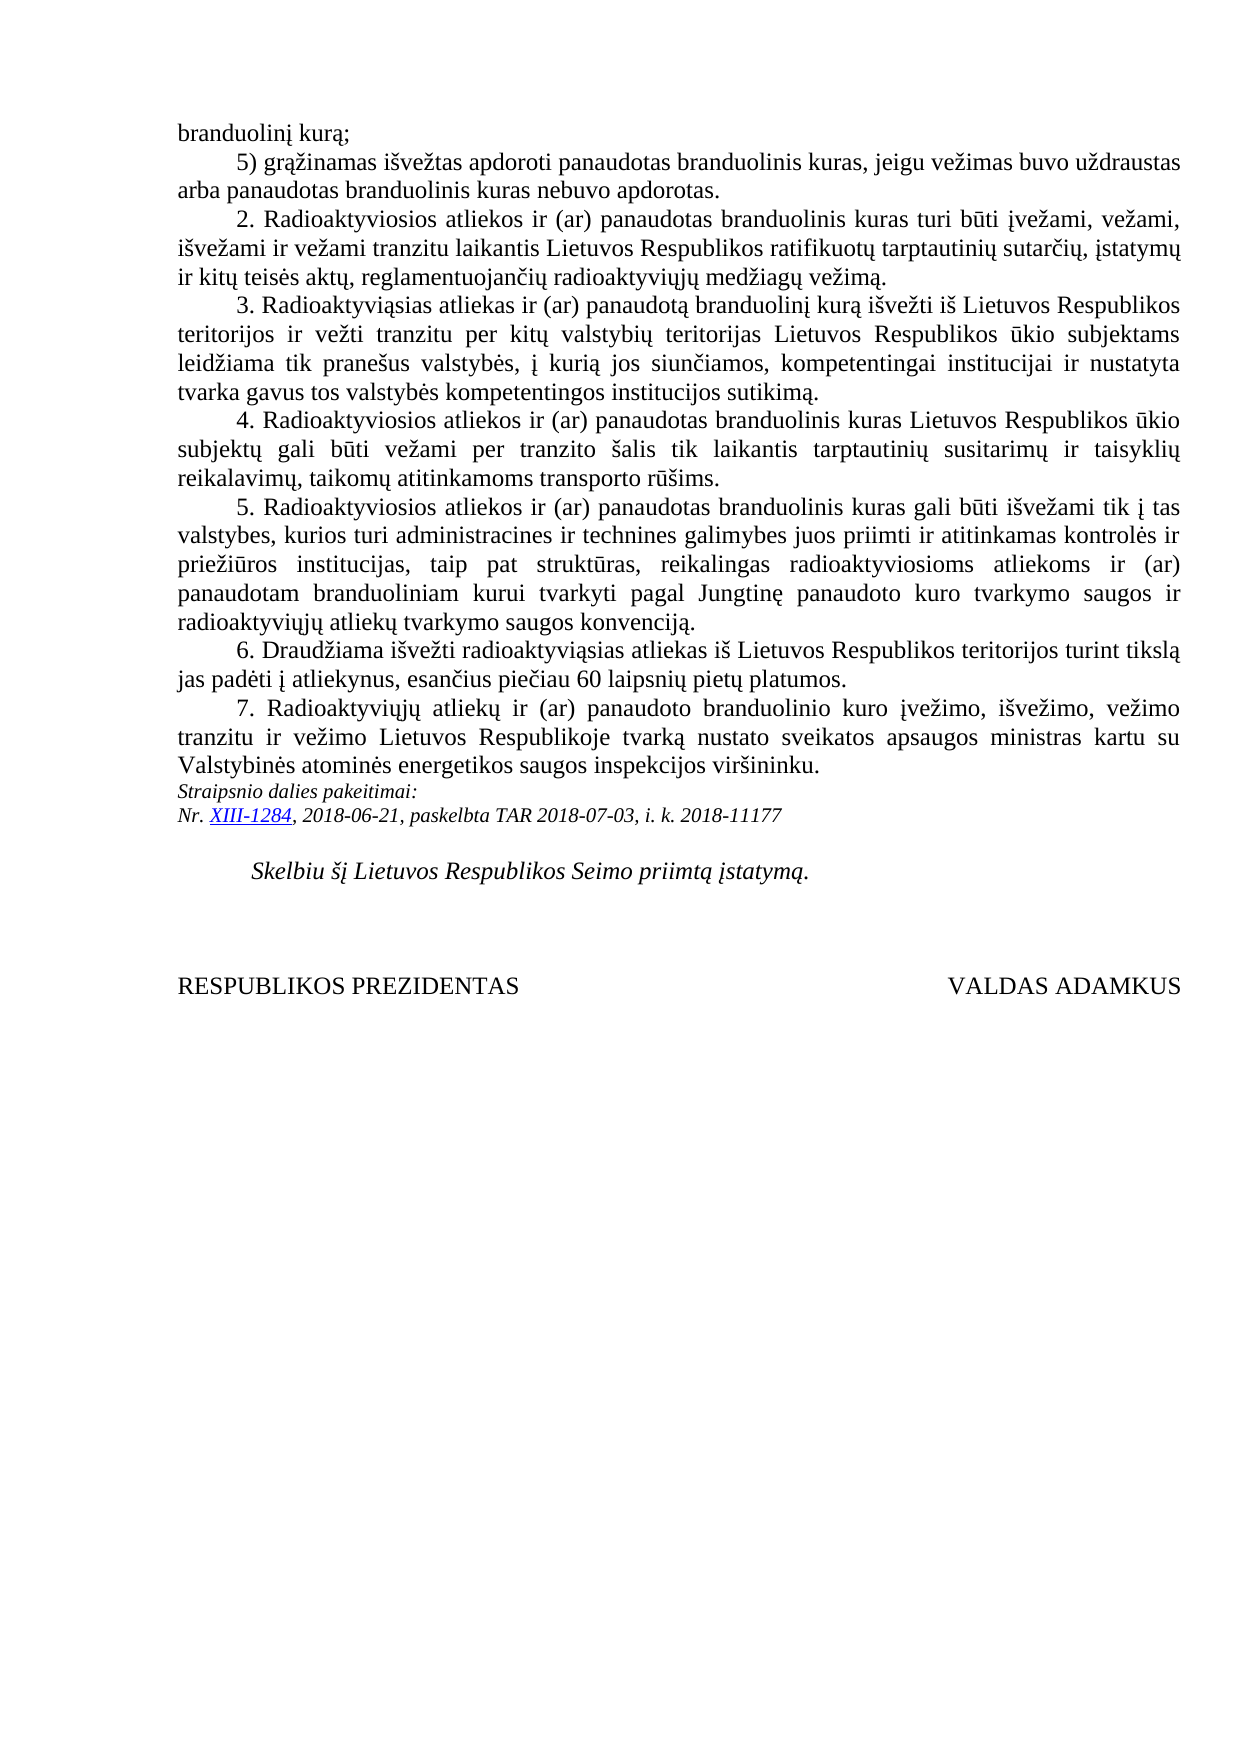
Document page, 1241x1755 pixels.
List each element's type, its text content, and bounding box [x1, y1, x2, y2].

text branduolinį kurą; [177, 118, 1181, 147]
text 5. Radioaktyviosios atliekos ir (ar) panaudotas branduolinis kuras gali būti išvežami tik į tas valstybes, kurios turi administracines ir technines galimybes juos priimti ir atitinkamas kontrolės ir priežiūros institucijas, taip pat struktūras, reikalingas radioaktyviosioms atliekoms ir (ar) panaudotam branduoliniam kurui tvarkyti pagal Jungtinę panaudoto kuro tvarkymo saugos ir radioaktyviųjų atliekų tvarkymo saugos konvenciją. [177, 492, 1181, 636]
text RESPUBLIKOS PREZIDENTAS VALDAS ADAMKUS [177, 971, 1181, 1000]
text 5) grąžinamas išvežtas apdoroti panaudotas branduolinis kuras, jeigu vežimas buvo uždraustas arba panaudotas branduolinis kuras nebuvo apdorotas. [177, 147, 1181, 204]
text Straipsnio dalies pakeitimai: [177, 779, 1181, 803]
text 4. Radioaktyviosios atliekos ir (ar) panaudotas branduolinis kuras Lietuvos Respublikos ūkio subjektų gali būti vežami per tranzito šalis tik laikantis tarptautinių susitarimų ir taisyklių reikalavimų, taikomų atitinkamoms transporto rūšims. [177, 406, 1181, 492]
text Nr. XIII-1284, 2018-06-21, paskelbta TAR 2018-07-03, i. k. 2018-11177 [177, 803, 1181, 827]
text 2. Radioaktyviosios atliekos ir (ar) panaudotas branduolinis kuras turi būti įvežami, vežami, išvežami ir vežami tranzitu laikantis Lietuvos Respublikos ratifikuotų tarptautinių sutarčių, įstatymų ir kitų teisės aktų, reglamentuojančių radioaktyviųjų medžiagų vežimą. [177, 204, 1181, 291]
text 3. Radioaktyviąsias atliekas ir (ar) panaudotą branduolinį kurą išvežti iš Lietuvos Respublikos teritorijos ir vežti tranzitu per kitų valstybių teritorijas Lietuvos Respublikos ūkio subjektams leidžiama tik pranešus valstybės, į kurią jos siunčiamos, kompetentingai institucijai ir nustatyta tvarka gavus tos valstybės kompetentingos institucijos sutikimą. [177, 291, 1181, 406]
text 6. Draudžiama išvežti radioaktyviąsias atliekas iš Lietuvos Respublikos teritorijos turint tikslą jas padėti į atliekynus, esančius piečiau 60 laipsnių pietų platumos. [177, 636, 1181, 693]
text 7. Radioaktyviųjų atliekų ir (ar) panaudoto branduolinio kuro įvežimo, išvežimo, vežimo tranzitu ir vežimo Lietuvos Respublikoje tvarką nustato sveikatos apsaugos ministras kartu su Valstybinės atominės energetikos saugos inspekcijos viršininku. [177, 693, 1181, 779]
text Skelbiu šį Lietuvos Respublikos Seimo priimtą įstatymą. [177, 856, 1181, 885]
